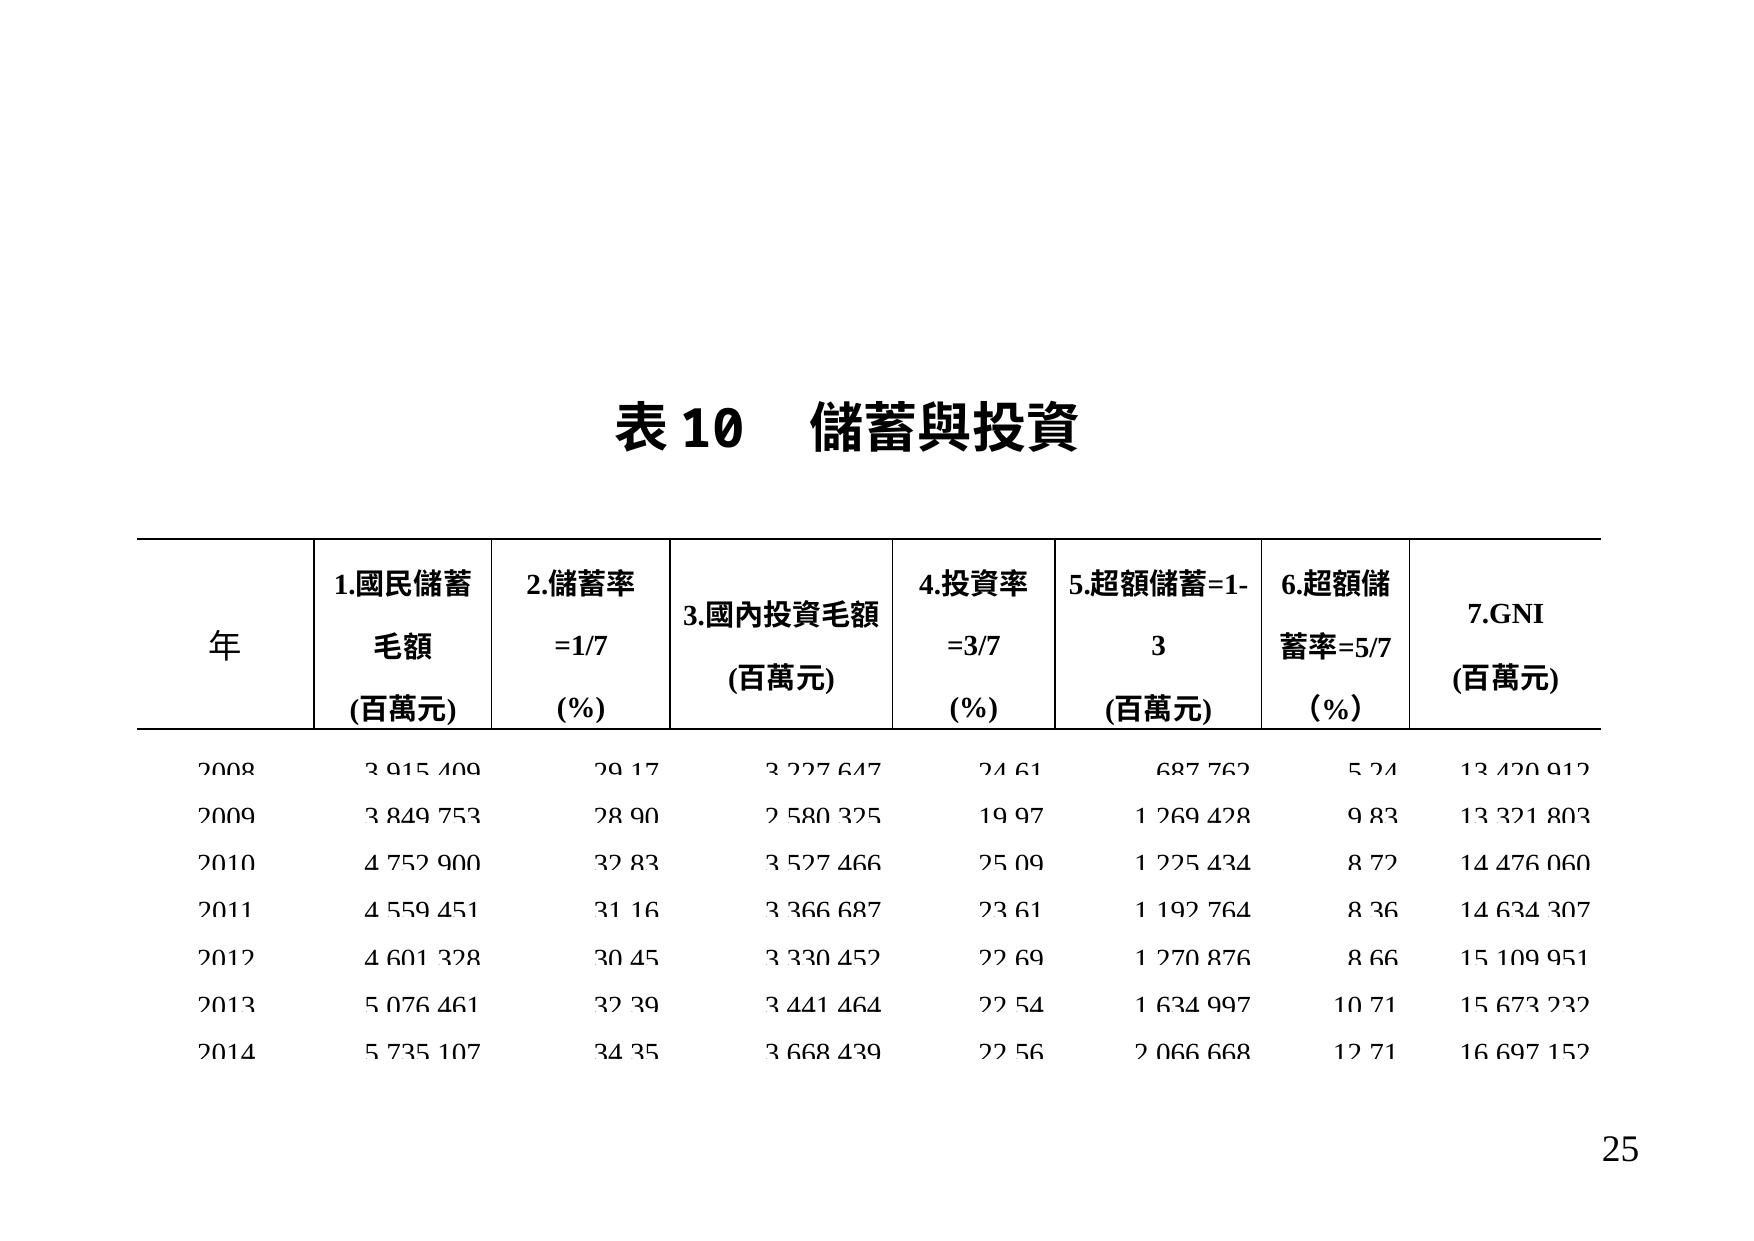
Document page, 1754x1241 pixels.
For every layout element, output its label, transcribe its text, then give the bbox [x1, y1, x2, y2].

table_cell 22.69 [893, 917, 1055, 964]
table_cell 5,076,461 [314, 964, 492, 1011]
table_cell 8.36 [1262, 870, 1409, 917]
table_cell 5.24 [1262, 730, 1409, 775]
table_cell 2009 [137, 775, 314, 822]
table_cell [1601, 822, 1639, 869]
table_cell 16,697,152 [1409, 1011, 1601, 1059]
table_cell 30.45 [492, 917, 670, 964]
table_cell [1601, 964, 1639, 1011]
table_cell 15,109,951 [1409, 917, 1601, 964]
table_cell 5,735,107 [314, 1011, 492, 1059]
text 表10 儲蓄與投資 [153, 351, 1639, 476]
table_cell 687,762 [1055, 730, 1262, 775]
table_cell [1601, 917, 1639, 964]
table_header 1.國民儲蓄毛額 (百萬元) [315, 540, 491, 728]
table_header 2.儲蓄率=1/7 (%) [492, 540, 669, 728]
table_cell [1601, 1011, 1639, 1059]
table_header 6.超額儲蓄率=5/7 （%） [1262, 540, 1409, 728]
table_cell 2010 [137, 822, 314, 869]
table_cell 3,330,452 [670, 917, 892, 964]
table_cell 2,580,325 [670, 775, 892, 822]
table_header 3.國內投資毛額 (百萬元) [671, 540, 892, 728]
table_cell 8.72 [1262, 822, 1409, 869]
table_cell 2014 [137, 1011, 314, 1059]
table_cell 14,476,060 [1409, 822, 1601, 869]
table_cell 32.39 [492, 964, 670, 1011]
table_cell 3,668,439 [670, 1011, 892, 1059]
table_cell 3,849,753 [314, 775, 492, 822]
table_header [1601, 538, 1639, 728]
table_cell 9.83 [1262, 775, 1409, 822]
table_cell 28.90 [492, 775, 670, 822]
table_cell 3,227,647 [670, 730, 892, 775]
table_cell [1601, 870, 1639, 917]
table_cell 1,270,876 [1055, 917, 1262, 964]
table_cell 3,366,687 [670, 870, 892, 917]
table_cell 3,527,466 [670, 822, 892, 869]
table_cell 19.97 [893, 775, 1055, 822]
table_cell 3,915,409 [314, 730, 492, 775]
table_cell 1,225,434 [1055, 822, 1262, 869]
table_cell [1601, 775, 1639, 822]
table_cell 1,634,997 [1055, 964, 1262, 1011]
table_cell 22.54 [893, 964, 1055, 1011]
table_cell 13,420,912 [1409, 730, 1601, 775]
table_cell 31.16 [492, 870, 670, 917]
table_cell 24.61 [893, 730, 1055, 775]
table_cell 8.66 [1262, 917, 1409, 964]
table_header 5.超額儲蓄=1-3 (百萬元) [1056, 540, 1261, 728]
table_header 7.GNI (百萬元) [1410, 540, 1601, 728]
table_cell 13,321,803 [1409, 775, 1601, 822]
table_cell 12.71 [1262, 1011, 1409, 1059]
table_cell 22.56 [893, 1011, 1055, 1059]
table_cell 4,601,328 [314, 917, 492, 964]
table_cell 2008 [137, 730, 314, 775]
table_cell 34.35 [492, 1011, 670, 1059]
table_cell 1,269,428 [1055, 775, 1262, 822]
table_cell 32.83 [492, 822, 670, 869]
table_cell 2011 [137, 870, 314, 917]
table_cell 3,441,464 [670, 964, 892, 1011]
table_cell 2012 [137, 917, 314, 964]
table_cell 29.17 [492, 730, 670, 775]
table_cell 4,752,900 [314, 822, 492, 869]
table_cell 15,673,232 [1409, 964, 1601, 1011]
table_header 年 [137, 540, 313, 728]
table_cell 2,066,668 [1055, 1011, 1262, 1059]
table_cell 4,559,451 [314, 870, 492, 917]
table_cell 2013 [137, 964, 314, 1011]
table_cell 1,192,764 [1055, 870, 1262, 917]
table_header 4.投資率=3/7 (%) [893, 540, 1054, 728]
table_cell 23.61 [893, 870, 1055, 917]
table_cell 10.71 [1262, 964, 1409, 1011]
table_cell 14,634,307 [1409, 870, 1601, 917]
table_cell [1601, 728, 1639, 775]
table_cell 25.09 [893, 822, 1055, 869]
